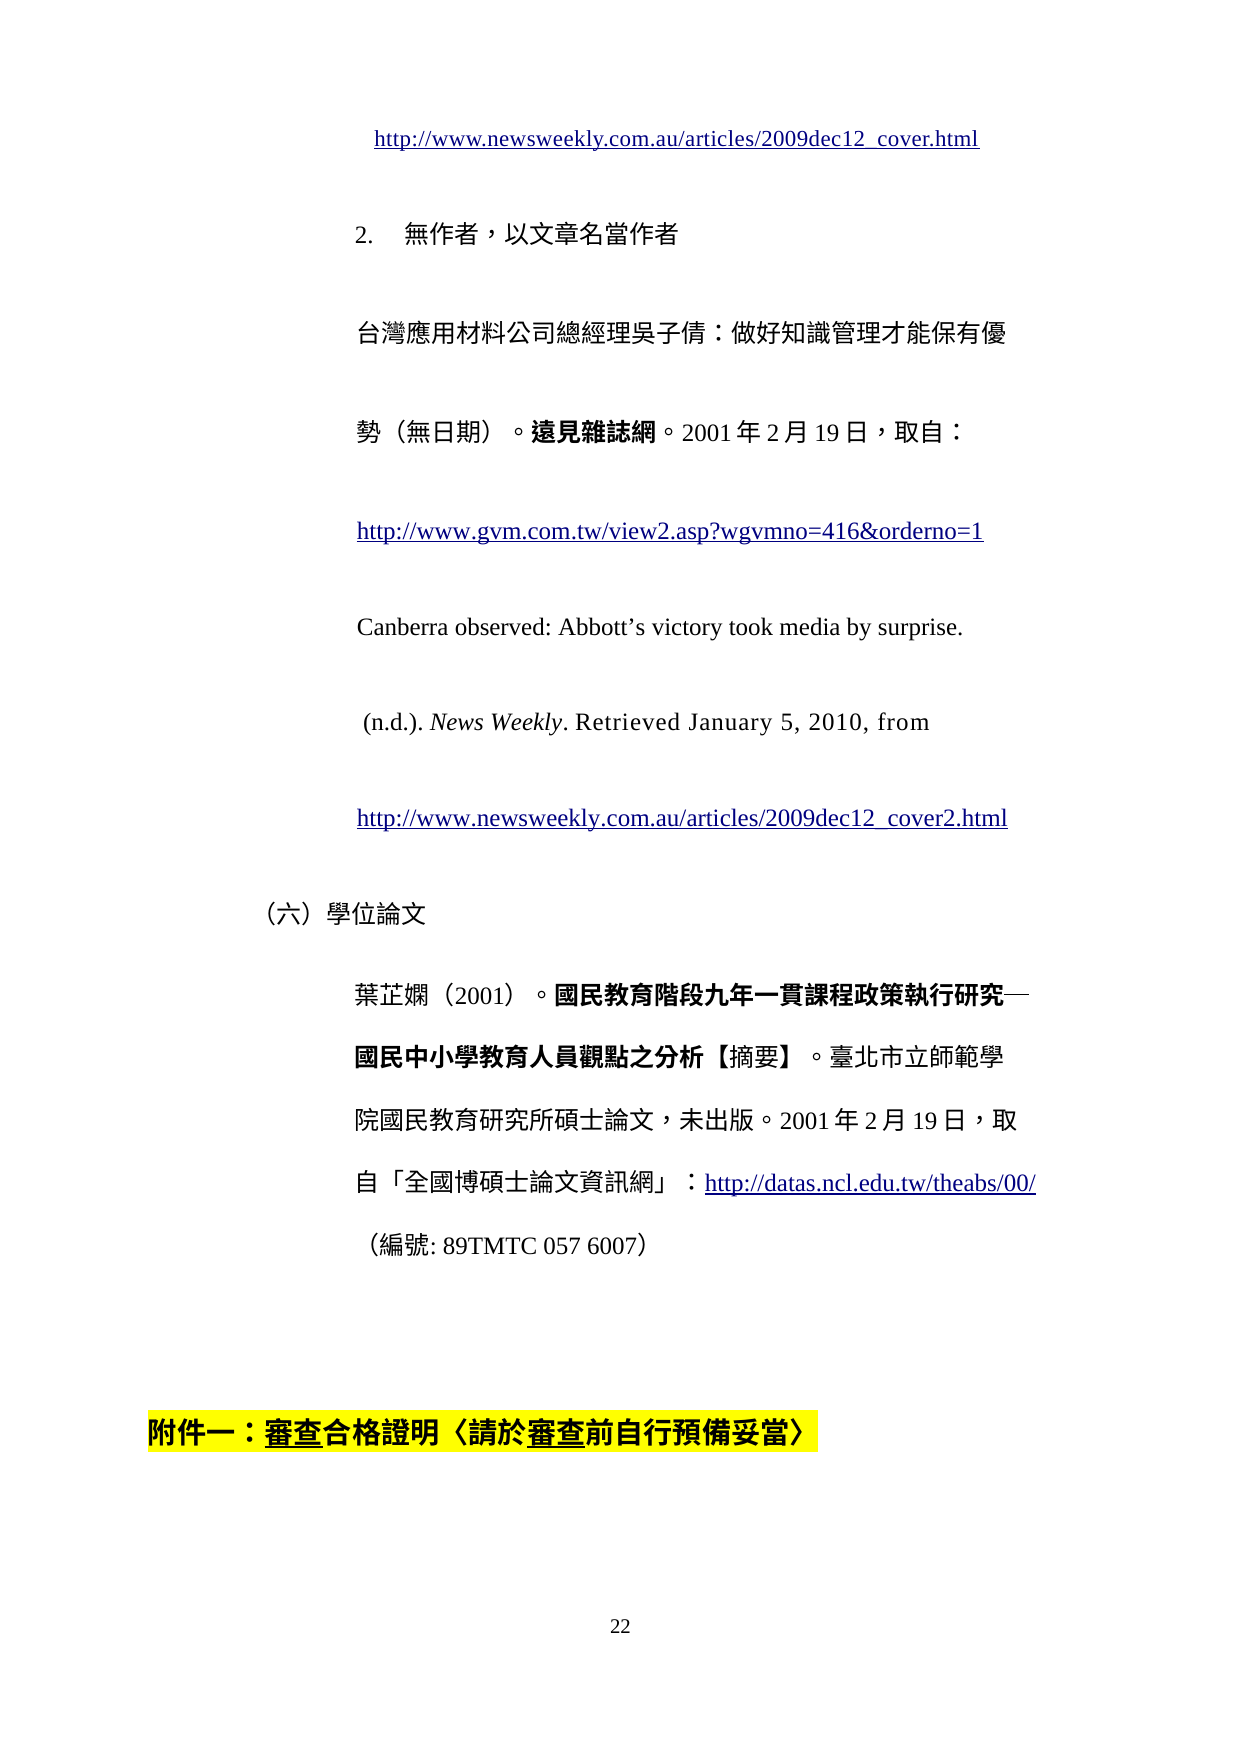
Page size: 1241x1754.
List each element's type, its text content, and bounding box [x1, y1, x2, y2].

text 國民中小學教育人員觀點之分析【摘要】。臺北市立師範學 [298, 1014, 1092, 1077]
text http://www.gvm.com.tw/view2.asp?wgvmno=416&orderno=1 [357, 489, 1092, 551]
text http://www.newsweekly.com.au/articles/2009dec12_cover2.html [357, 776, 1092, 838]
text 勢（無日期）。遠見雜誌網。2001年2月19日，取自： [357, 389, 1092, 452]
text 台灣應用材料公司總經理吳子倩：做好知識管理才能保有優 [357, 290, 1092, 352]
text 葉芷嫻（2001）。國民教育階段九年一貫課程政策執行研究─ [298, 952, 1092, 1014]
text (n.d.). News Weekly. Retrieved January 5, 2010, from [357, 680, 1092, 742]
text （六）學位論文 [251, 871, 1092, 934]
text 自「全國博碩士論文資訊網」：http://datas.ncl.edu.tw/theabs/00/ [298, 1139, 1092, 1202]
text （編號: 89TMTC 057 6007） [298, 1202, 1092, 1264]
text http://www.newsweekly.com.au/articles/2009dec12_cover.html [374, 96, 1092, 159]
text 院國民教育研究所碩士論文，未出版。2001年2月19日，取 [298, 1077, 1092, 1139]
text Canberra observed: Abbott’s victory took media by surprise. [357, 584, 1092, 647]
text 附件一：審查合格證明〈請於審查前自行預備妥當〉 [148, 1389, 1092, 1452]
list 無作者，以文章名當作者 [354, 191, 1092, 253]
